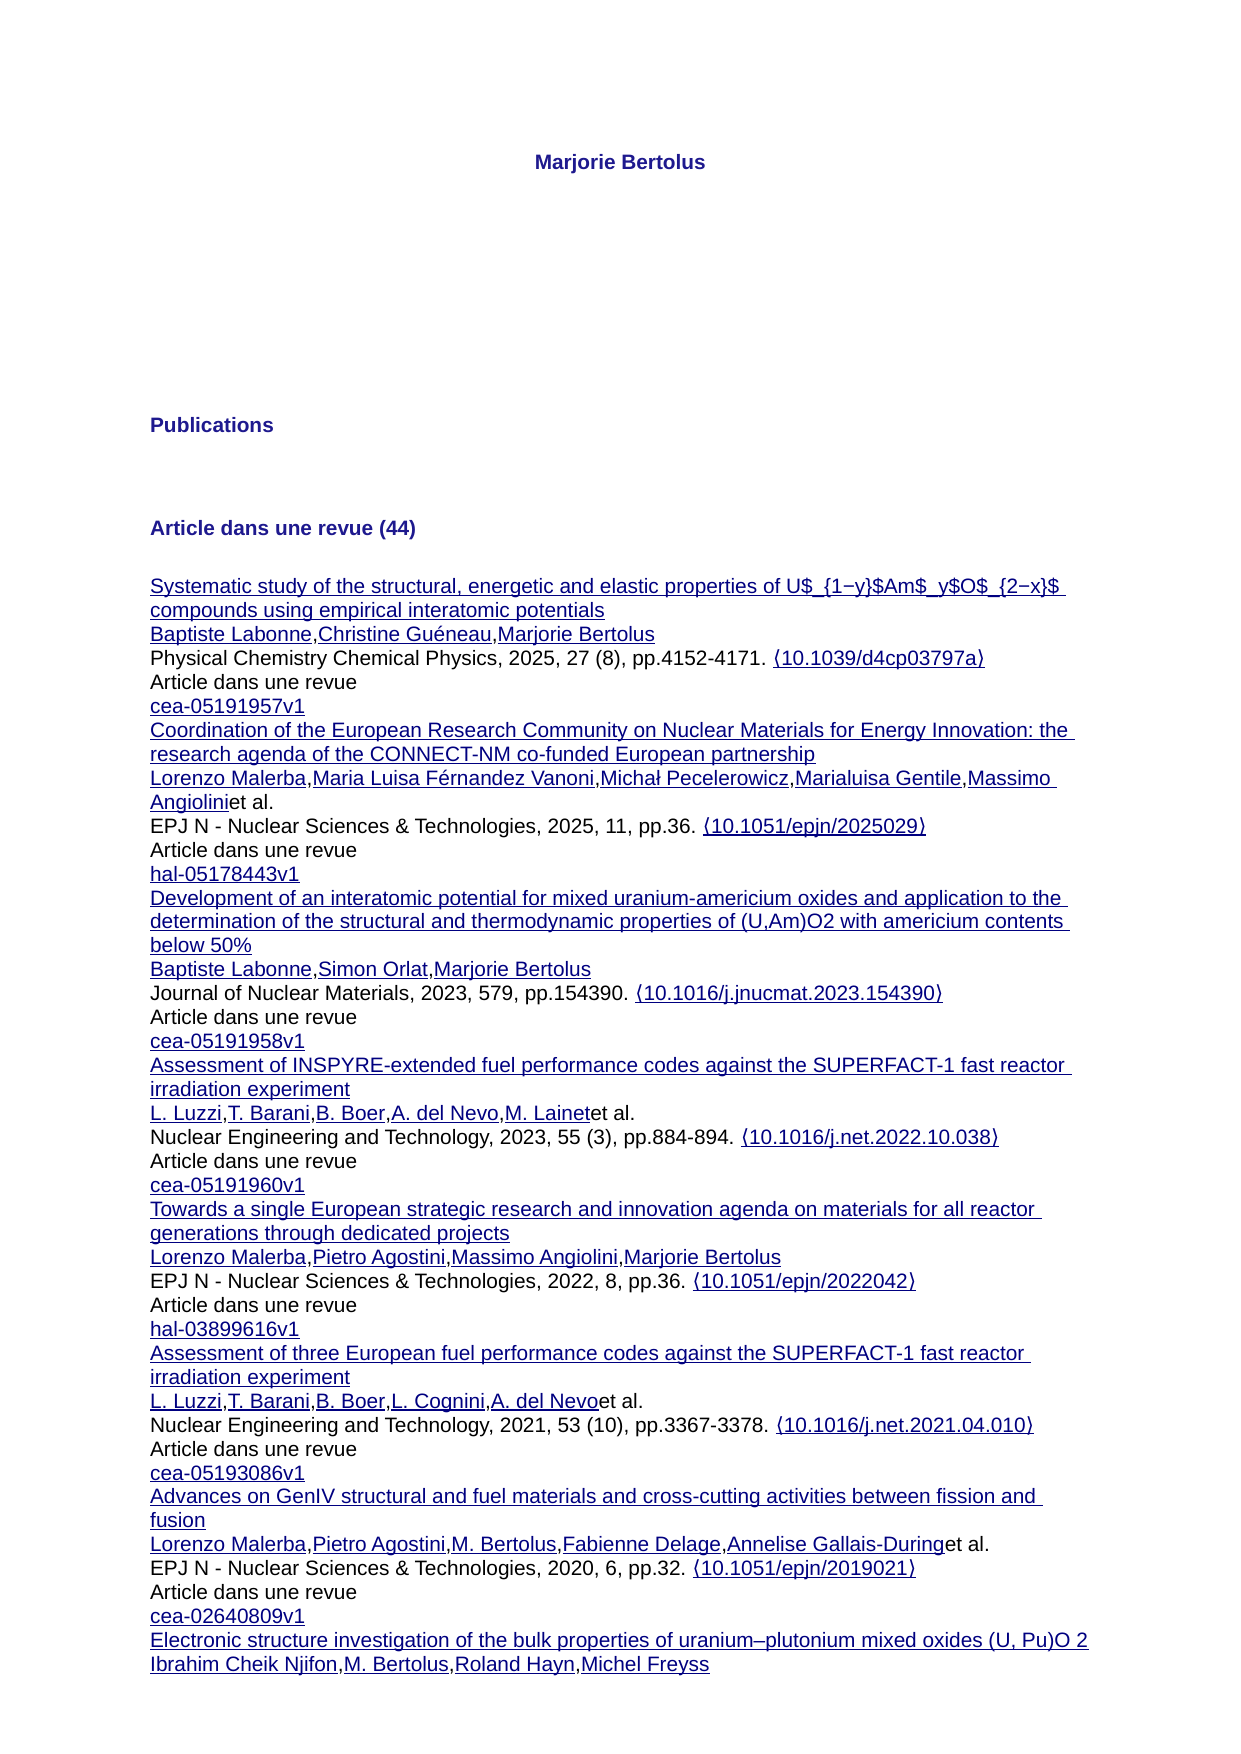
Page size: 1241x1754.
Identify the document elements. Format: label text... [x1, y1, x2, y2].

table_header Systematic study of the structural, energetic and elastic properties of U$_{1−y}$Am$_y$O$_{2−x}$ compounds using empirical interatomic potentials Baptiste Labonne,Christine Guéneau,Marjorie Bertolus Physical Chemistry Chemical Physics, 2025, 27 (8), pp.4152-4171. ⟨10.1039/d4cp03797a⟩ Article dans une revue cea-05191957v1 [150, 574, 1090, 718]
subtitle Marjorie Bertolus [150, 150, 1090, 174]
table_cell Assessment of INSPYRE-extended fuel performance codes against the SUPERFACT-1 fast reactor irradiation experiment L. Luzzi,T. Barani,B. Boer,A. del Nevo,M. Lainetet al. Nuclear Engineering and Technology, 2023, 55 (3), pp.884-894. ⟨10.1016/j.net.2022.10.038⟩ Article dans une revue cea-05191960v1 [150, 1053, 1090, 1197]
table_cell Development of an interatomic potential for mixed uranium-americium oxides and application to the determination of the structural and thermodynamic properties of (U,Am)O2 with americium contents below 50% Baptiste Labonne,Simon Orlat,Marjorie Bertolus Journal of Nuclear Materials, 2023, 579, pp.154390. ⟨10.1016/j.jnucmat.2023.154390⟩ Article dans une revue cea-05191958v1 [150, 885, 1090, 1053]
subtitle Article dans une revue (44) [150, 516, 1090, 539]
table_cell Electronic structure investigation of the bulk properties of uranium–plutonium mixed oxides (U, Pu)O 2 Ibrahim Cheik Njifon,M. Bertolus,Roland Hayn,Michel Freyss [150, 1628, 1090, 1676]
table_cell Assessment of three European fuel performance codes against the SUPERFACT-1 fast reactor irradiation experiment L. Luzzi,T. Barani,B. Boer,L. Cognini,A. del Nevoet al. Nuclear Engineering and Technology, 2021, 53 (10), pp.3367-3378. ⟨10.1016/j.net.2021.04.010⟩ Article dans une revue cea-05193086v1 [150, 1341, 1090, 1484]
subtitle Publications [150, 412, 1090, 436]
table_cell Advances on GenIV structural and fuel materials and cross-cutting activities between fission and fusion Lorenzo Malerba,Pietro Agostini,M. Bertolus,Fabienne Delage,Annelise Gallais-Duringet al. EPJ N - Nuclear Sciences & Technologies, 2020, 6, pp.32. ⟨10.1051/epjn/2019021⟩ Article dans une revue cea-02640809v1 [150, 1484, 1090, 1628]
table_cell Towards a single European strategic research and innovation agenda on materials for all reactor generations through dedicated projects Lorenzo Malerba,Pietro Agostini,Massimo Angiolini,Marjorie Bertolus EPJ N - Nuclear Sciences & Technologies, 2022, 8, pp.36. ⟨10.1051/epjn/2022042⟩ Article dans une revue hal-03899616v1 [150, 1197, 1090, 1341]
table_cell Coordination of the European Research Community on Nuclear Materials for Energy Innovation: the research agenda of the CONNECT-NM co-funded European partnership Lorenzo Malerba,Maria Luisa Férnandez Vanoni,Michał Pecelerowicz,Marialuisa Gentile,Massimo Angioliniet al. EPJ N - Nuclear Sciences & Technologies, 2025, 11, pp.36. ⟨10.1051/epjn/2025029⟩ Article dans une revue hal-05178443v1 [150, 718, 1090, 885]
